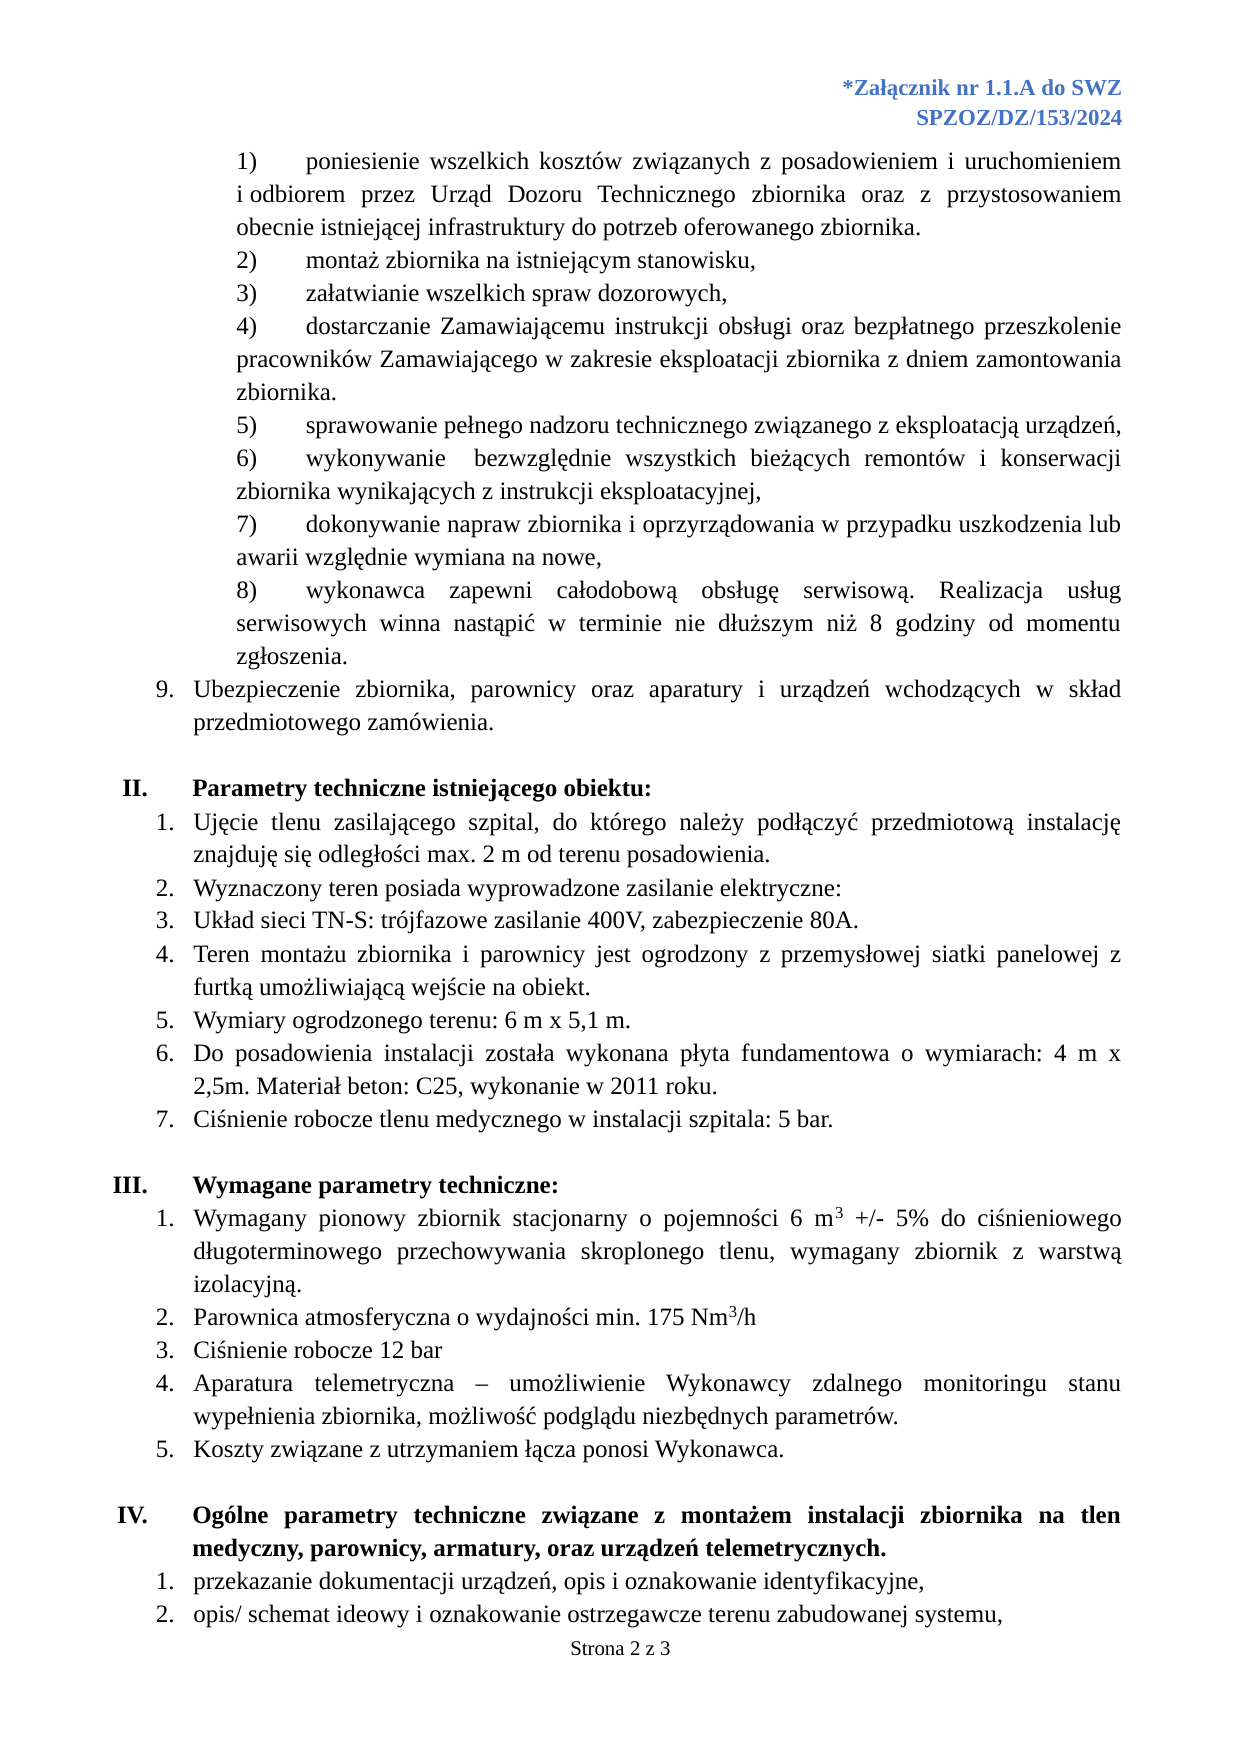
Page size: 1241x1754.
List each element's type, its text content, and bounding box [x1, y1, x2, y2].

list Wymiary ogrodzonego terenu: 6 m x 5,1 m. [156, 1005, 1122, 1033]
list dostarczanie Zamawiającemu instrukcji obsługi oraz bezpłatnego przeszkolenie pracowników Zamawiającego w zakresie eksploatacji zbiornika z dniem zamontowania zbiornika. [236, 311, 1122, 406]
list Ciśnienie robocze tlenu medycznego w instalacji szpitala: 5 bar. [156, 1104, 1122, 1132]
list Ciśnienie robocze 12 bar [156, 1335, 1122, 1364]
list poniesienie wszelkich kosztów związanych z posadowieniem i uruchomieniem i odbiorem przez Urząd Dozoru Technicznego zbiornika oraz z przystosowaniem obecnie istniejącej infrastruktury do potrzeb oferowanego zbiornika. [236, 146, 1122, 241]
list Wymagany pionowy zbiornik stacjonarny o pojemności 6 m3 +/- 5% do ciśnieniowego długoterminowego przechowywania skroplonego tlenu, wymagany zbiornik z warstwą izolacyjną. [156, 1203, 1122, 1298]
list montaż zbiornika na istniejącym stanowisku, [236, 245, 1122, 274]
list wykonywanie bezwzględnie wszystkich bieżących remontów i konserwacji zbiornika wynikających z instrukcji eksploatacyjnej, [236, 443, 1122, 505]
list Wymagane parametry techniczne: [148, 1170, 1122, 1198]
list przekazanie dokumentacji urządzeń, opis i oznakowanie identyfikacyjne, [156, 1566, 1122, 1595]
list wykonawca zapewni całodobową obsługę serwisową. Realizacja usług serwisowych winna nastąpić w terminie nie dłuższym niż 8 godziny od momentu zgłoszenia. [236, 575, 1122, 670]
list Ogólne parametry techniczne związane z montażem instalacji zbiornika na tlen medyczny, parownicy, armatury, oraz urządzeń telemetrycznych. [148, 1500, 1122, 1562]
list Teren montażu zbiornika i parownicy jest ogrodzony z przemysłowej siatki panelowej z furtką umożliwiającą wejście na obiekt. [156, 939, 1122, 1000]
list Aparatura telemetryczna – umożliwienie Wykonawcy zdalnego monitoringu stanu wypełnienia zbiornika, możliwość podglądu niezbędnych parametrów. [156, 1368, 1122, 1430]
list Układ sieci TN-S: trójfazowe zasilanie 400V, zabezpieczenie 80A. [156, 906, 1122, 934]
list Koszty związane z utrzymaniem łącza ponosi Wykonawca. [156, 1434, 1122, 1463]
list Ujęcie tlenu zasilającego szpital, do którego należy podłączyć przedmiotową instalację znajduję się odległości max. 2 m od terenu posadowienia. [156, 807, 1122, 868]
list dokonywanie napraw zbiornika i oprzyrządowania w przypadku uszkodzenia lub awarii względnie wymiana na nowe, [236, 509, 1122, 571]
list Ubezpieczenie zbiornika, parownicy oraz aparatury i urządzeń wchodzących w skład przedmiotowego zamówienia. [156, 674, 1122, 736]
list Do posadowienia instalacji została wykonana płyta fundamentowa o wymiarach: 4 m x 2,5m. Materiał beton: C25, wykonanie w 2011 roku. [156, 1038, 1122, 1099]
list Wyznaczony teren posiada wyprowadzone zasilanie elektryczne: [156, 873, 1122, 901]
list Parametry techniczne istniejącego obiektu: [148, 773, 1122, 802]
list opis/ schemat ideowy i oznakowanie ostrzegawcze terenu zabudowanej systemu, [156, 1599, 1122, 1628]
list sprawowanie pełnego nadzoru technicznego związanego z eksploatacją urządzeń, [236, 410, 1122, 439]
list załatwianie wszelkich spraw dozorowych, [236, 278, 1122, 307]
list Parownica atmosferyczna o wydajności min. 175 Nm3/h [156, 1302, 1122, 1331]
